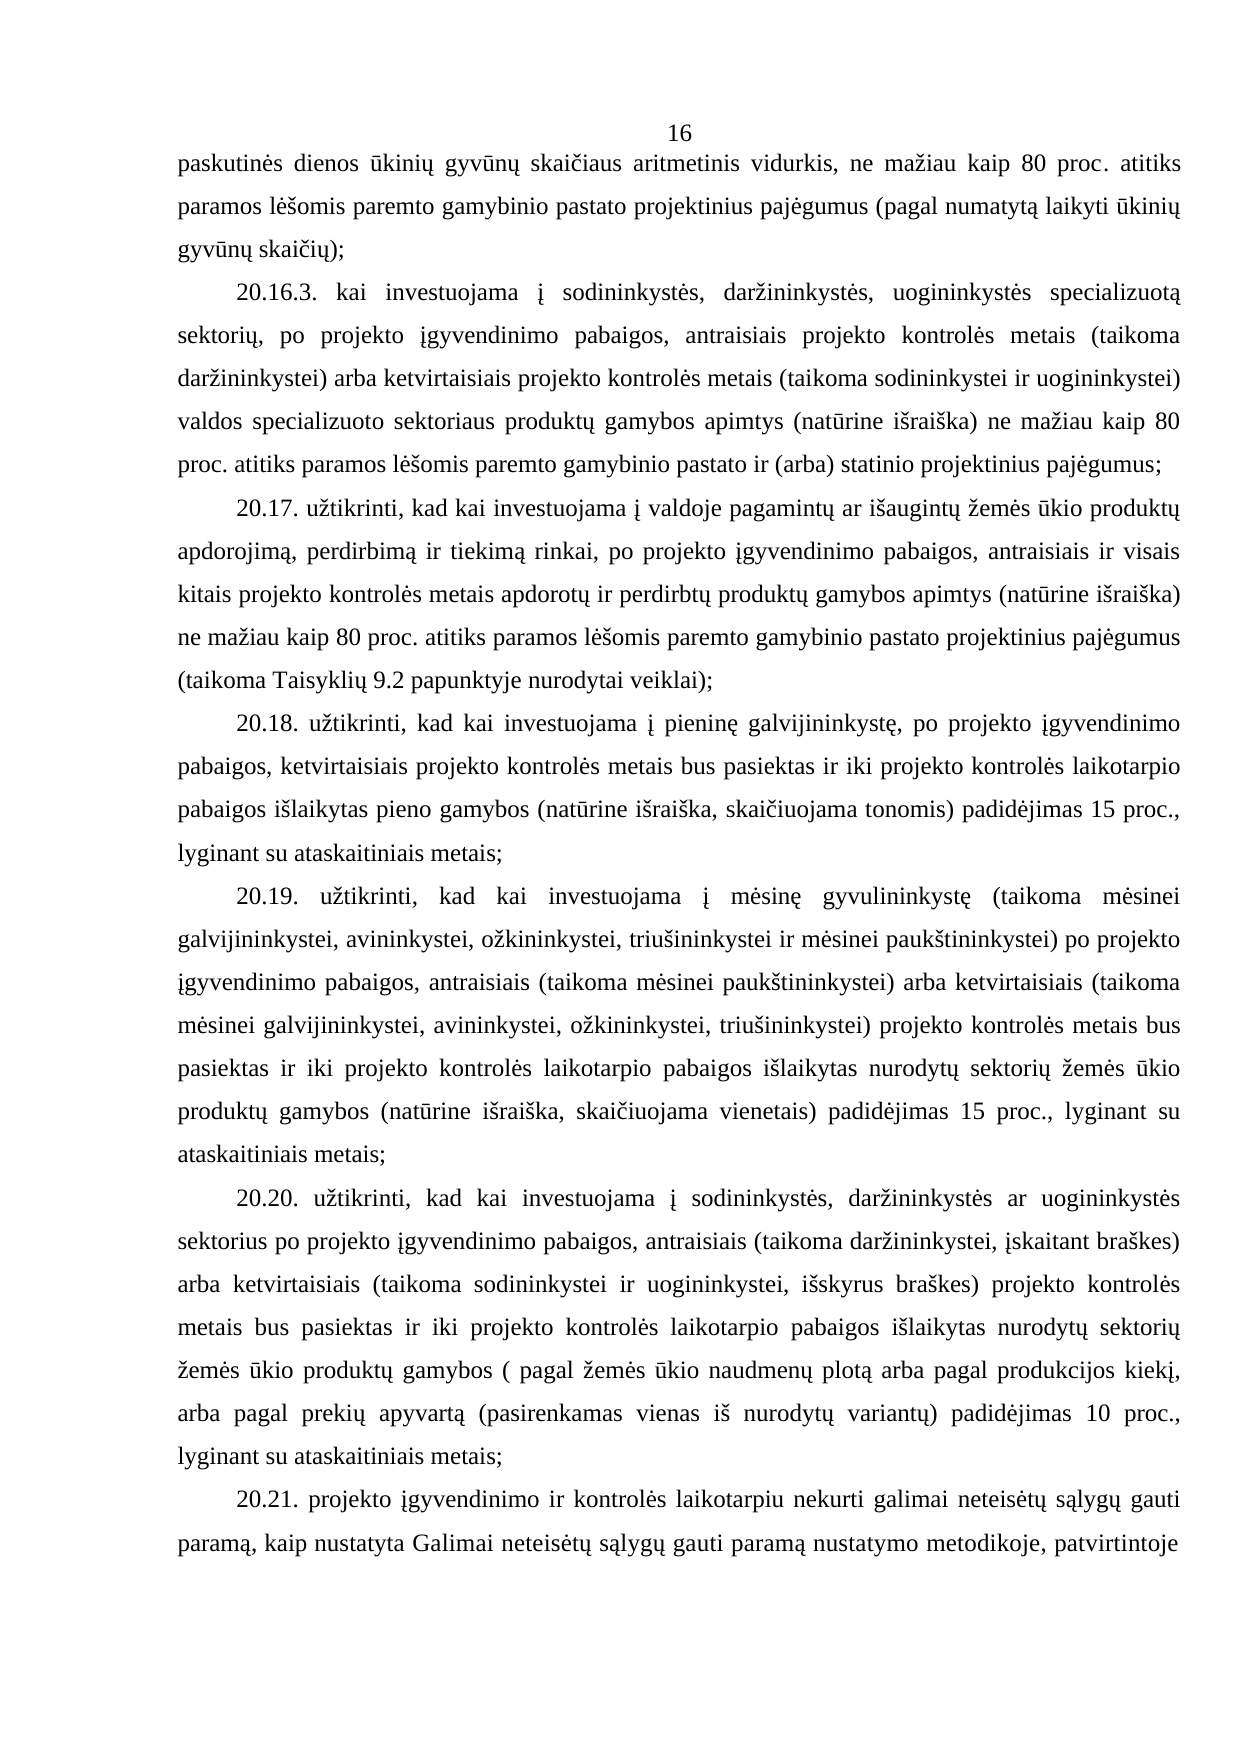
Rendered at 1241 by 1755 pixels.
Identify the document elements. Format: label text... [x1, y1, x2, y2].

text 20.18. užtikrinti, kad kai investuojama į pieninę galvijininkystę, po projekto įgyvendinimo pabaigos, ketvirtaisiais projekto kontrolės metais bus pasiektas ir iki projekto kontrolės laikotarpio pabaigos išlaikytas pieno gamybos (natūrine išraiška, skaičiuojama tonomis) padidėjimas 15 proc., lyginant su ataskaitiniais metais; [177, 708, 1181, 866]
text 20.17. užtikrinti, kad kai investuojama į valdoje pagamintų ar išaugintų žemės ūkio produktų apdorojimą, perdirbimą ir tiekimą rinkai, po projekto įgyvendinimo pabaigos, antraisiais ir visais kitais projekto kontrolės metais apdorotų ir perdirbtų produktų gamybos apimtys (natūrine išraiška) ne mažiau kaip 80 proc. atitiks paramos lėšomis paremto gamybinio pastato projektinius pajėgumus (taikoma Taisyklių 9.2 papunktyje nurodytai veiklai); [177, 493, 1181, 694]
text 20.21. projekto įgyvendinimo ir kontrolės laikotarpiu nekurti galimai neteisėtų sąlygų gauti paramą, kaip nustatyta Galimai neteisėtų sąlygų gauti paramą nustatymo metodikoje, patvirtintoje [177, 1484, 1181, 1556]
text paskutinės dienos ūkinių gyvūnų skaičiaus aritmetinis vidurkis, ne mažiau kaip 80 proc. atitiks paramos lėšomis paremto gamybinio pastato projektinius pajėgumus (pagal numatytą laikyti ūkinių gyvūnų skaičių); [177, 148, 1181, 263]
text 20.20. užtikrinti, kad kai investuojama į sodininkystės, daržininkystės ar uogininkystės sektorius po projekto įgyvendinimo pabaigos, antraisiais (taikoma daržininkystei, įskaitant braškes) arba ketvirtaisiais (taikoma sodininkystei ir uogininkystei, išskyrus braškes) projekto kontrolės metais bus pasiektas ir iki projekto kontrolės laikotarpio pabaigos išlaikytas nurodytų sektorių žemės ūkio produktų gamybos ( pagal žemės ūkio naudmenų plotą arba pagal produkcijos kiekį, arba pagal prekių apyvartą (pasirenkamas vienas iš nurodytų variantų) padidėjimas 10 proc., lyginant su ataskaitiniais metais; [177, 1183, 1181, 1470]
text 20.19. užtikrinti, kad kai investuojama į mėsinę gyvulininkystę (taikoma mėsinei galvijininkystei, avininkystei, ožkininkystei, triušininkystei ir mėsinei paukštininkystei) po projekto įgyvendinimo pabaigos, antraisiais (taikoma mėsinei paukštininkystei) arba ketvirtaisiais (taikoma mėsinei galvijininkystei, avininkystei, ožkininkystei, triušininkystei) projekto kontrolės metais bus pasiektas ir iki projekto kontrolės laikotarpio pabaigos išlaikytas nurodytų sektorių žemės ūkio produktų gamybos (natūrine išraiška, skaičiuojama vienetais) padidėjimas 15 proc., lyginant su ataskaitiniais metais; [177, 881, 1181, 1168]
text 20.16.3. kai investuojama į sodininkystės, daržininkystės, uogininkystės specializuotą sektorių, po projekto įgyvendinimo pabaigos, antraisiais projekto kontrolės metais (taikoma daržininkystei) arba ketvirtaisiais projekto kontrolės metais (taikoma sodininkystei ir uogininkystei) valdos specializuoto sektoriaus produktų gamybos apimtys (natūrine išraiška) ne mažiau kaip 80 proc. atitiks paramos lėšomis paremto gamybinio pastato ir (arba) statinio projektinius pajėgumus; [177, 277, 1181, 478]
